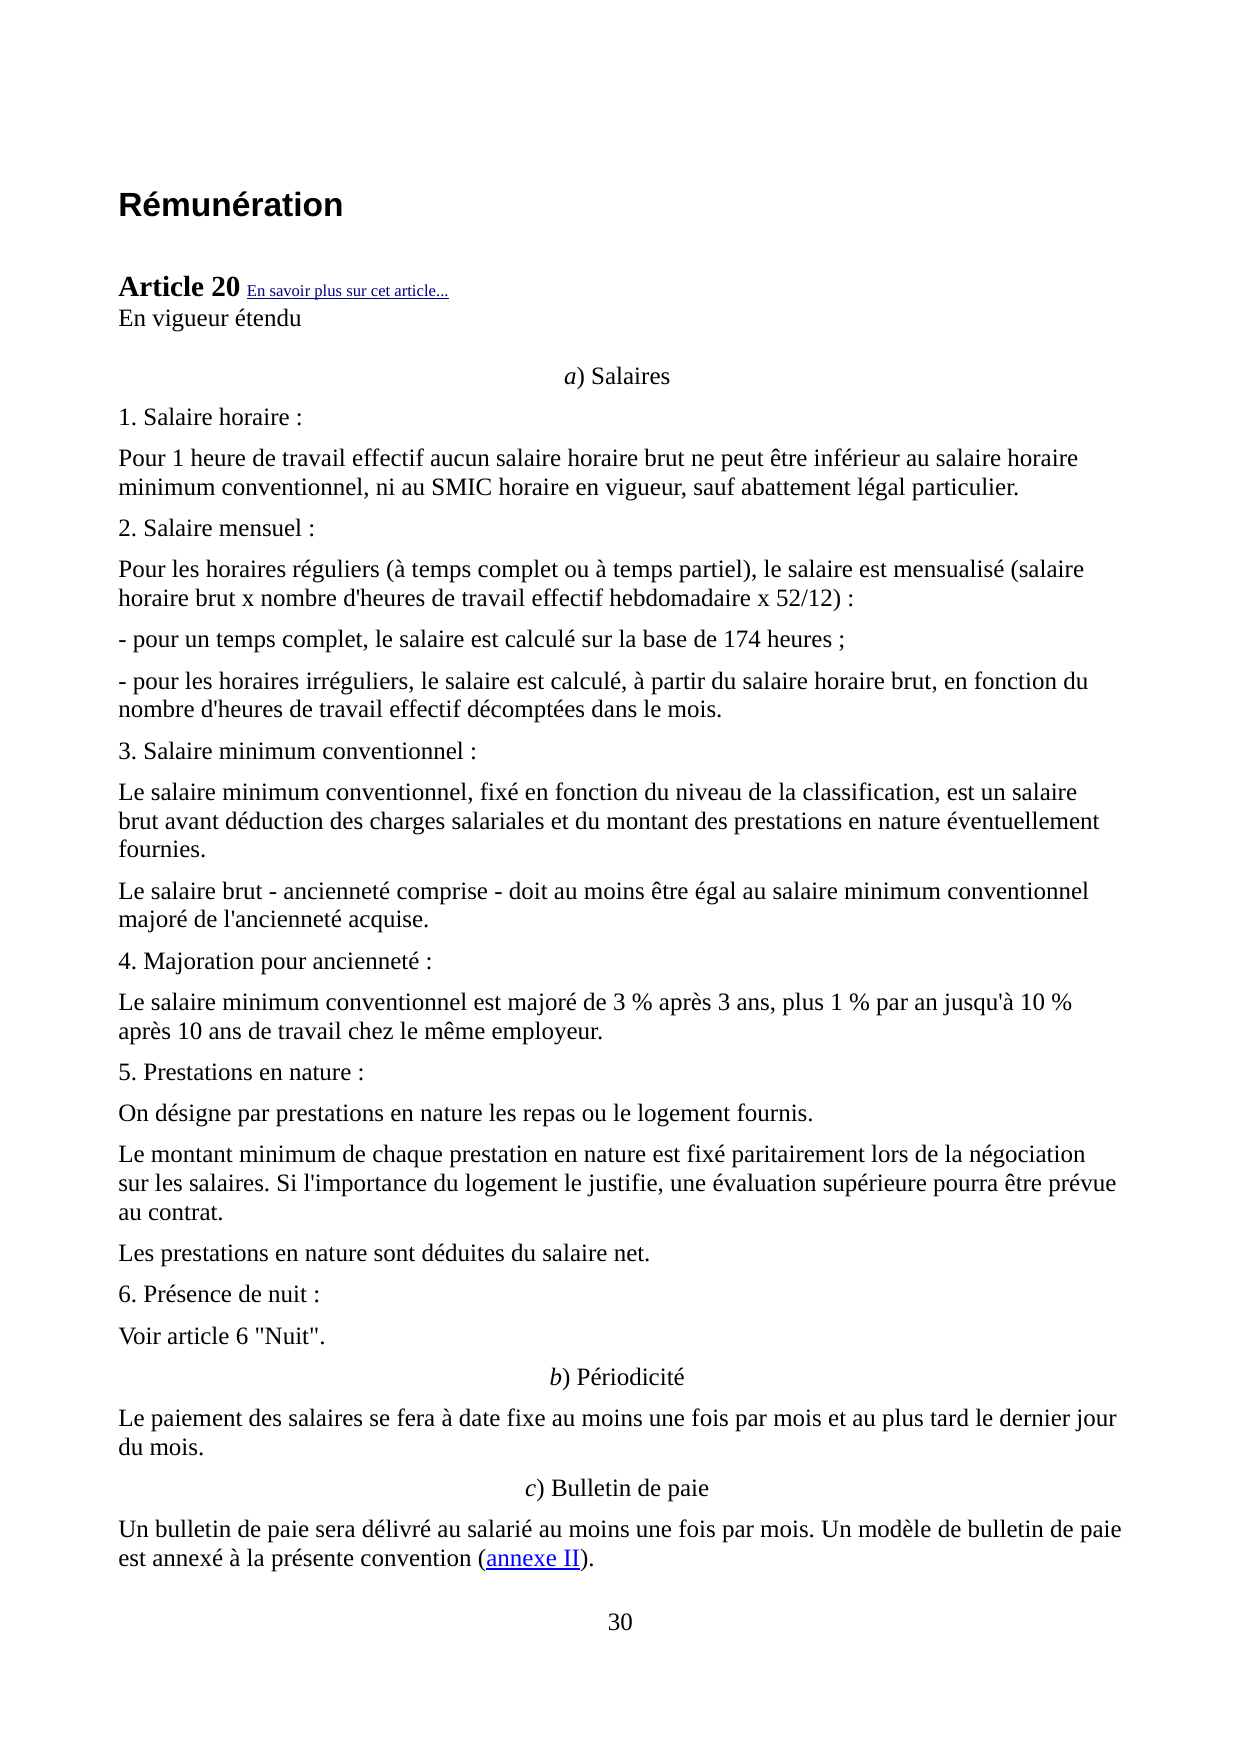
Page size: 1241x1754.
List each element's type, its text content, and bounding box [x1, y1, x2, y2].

text 6. Présence de nuit : [118, 1279, 1122, 1308]
text b) Périodicité [118, 1362, 1122, 1391]
text Un bulletin de paie sera délivré au salarié au moins une fois par mois. Un modèle de bulletin de paie est annexé à la présente convention (annexe II). [118, 1514, 1122, 1572]
text Les prestations en nature sont déduites du salaire net. [118, 1238, 1122, 1267]
text c) Bulletin de paie [118, 1473, 1122, 1502]
text 1. Salaire horaire : [118, 402, 1122, 431]
text 3. Salaire minimum conventionnel : [118, 736, 1122, 764]
text Le montant minimum de chaque prestation en nature est fixé paritairement lors de la négociation sur les salaires. Si l'importance du logement le justifie, une évaluation supérieure pourra être prévue au contrat. [118, 1139, 1122, 1226]
text a) Salaires [118, 361, 1122, 389]
subtitle Rémunération [118, 184, 1122, 223]
text Le salaire minimum conventionnel est majoré de 3 % après 3 ans, plus 1 % par an jusqu'à 10 % après 10 ans de travail chez le même employeur. [118, 987, 1122, 1044]
text Voir article 6 "Nuit". [118, 1321, 1122, 1349]
text Article 20 En savoir plus sur cet article... [118, 269, 1122, 303]
text Le salaire minimum conventionnel, fixé en fonction du niveau de la classification, est un salaire brut avant déduction des charges salariales et du montant des prestations en nature éventuellement fournies. [118, 777, 1122, 863]
text - pour les horaires irréguliers, le salaire est calculé, à partir du salaire horaire brut, en fonction du nombre d'heures de travail effectif décomptées dans le mois. [118, 666, 1122, 723]
text Le paiement des salaires se fera à date fixe au moins une fois par mois et au plus tard le dernier jour du mois. [118, 1403, 1122, 1461]
text 5. Prestations en nature : [118, 1057, 1122, 1086]
text Pour les horaires réguliers (à temps complet ou à temps partiel), le salaire est mensualisé (salaire horaire brut x nombre d'heures de travail effectif hebdomadaire x 52/12) : [118, 554, 1122, 612]
text En vigueur étendu [118, 303, 1122, 331]
text On désigne par prestations en nature les repas ou le logement fournis. [118, 1098, 1122, 1127]
text Le salaire brut - ancienneté comprise - doit au moins être égal au salaire minimum conventionnel majoré de l'ancienneté acquise. [118, 876, 1122, 933]
text Pour 1 heure de travail effectif aucun salaire horaire brut ne peut être inférieur au salaire horaire minimum conventionnel, ni au SMIC horaire en vigueur, sauf abattement légal particulier. [118, 443, 1122, 501]
text 2. Salaire mensuel : [118, 513, 1122, 542]
text 4. Majoration pour ancienneté : [118, 946, 1122, 974]
text - pour un temps complet, le salaire est calculé sur la base de 174 heures ; [118, 624, 1122, 653]
